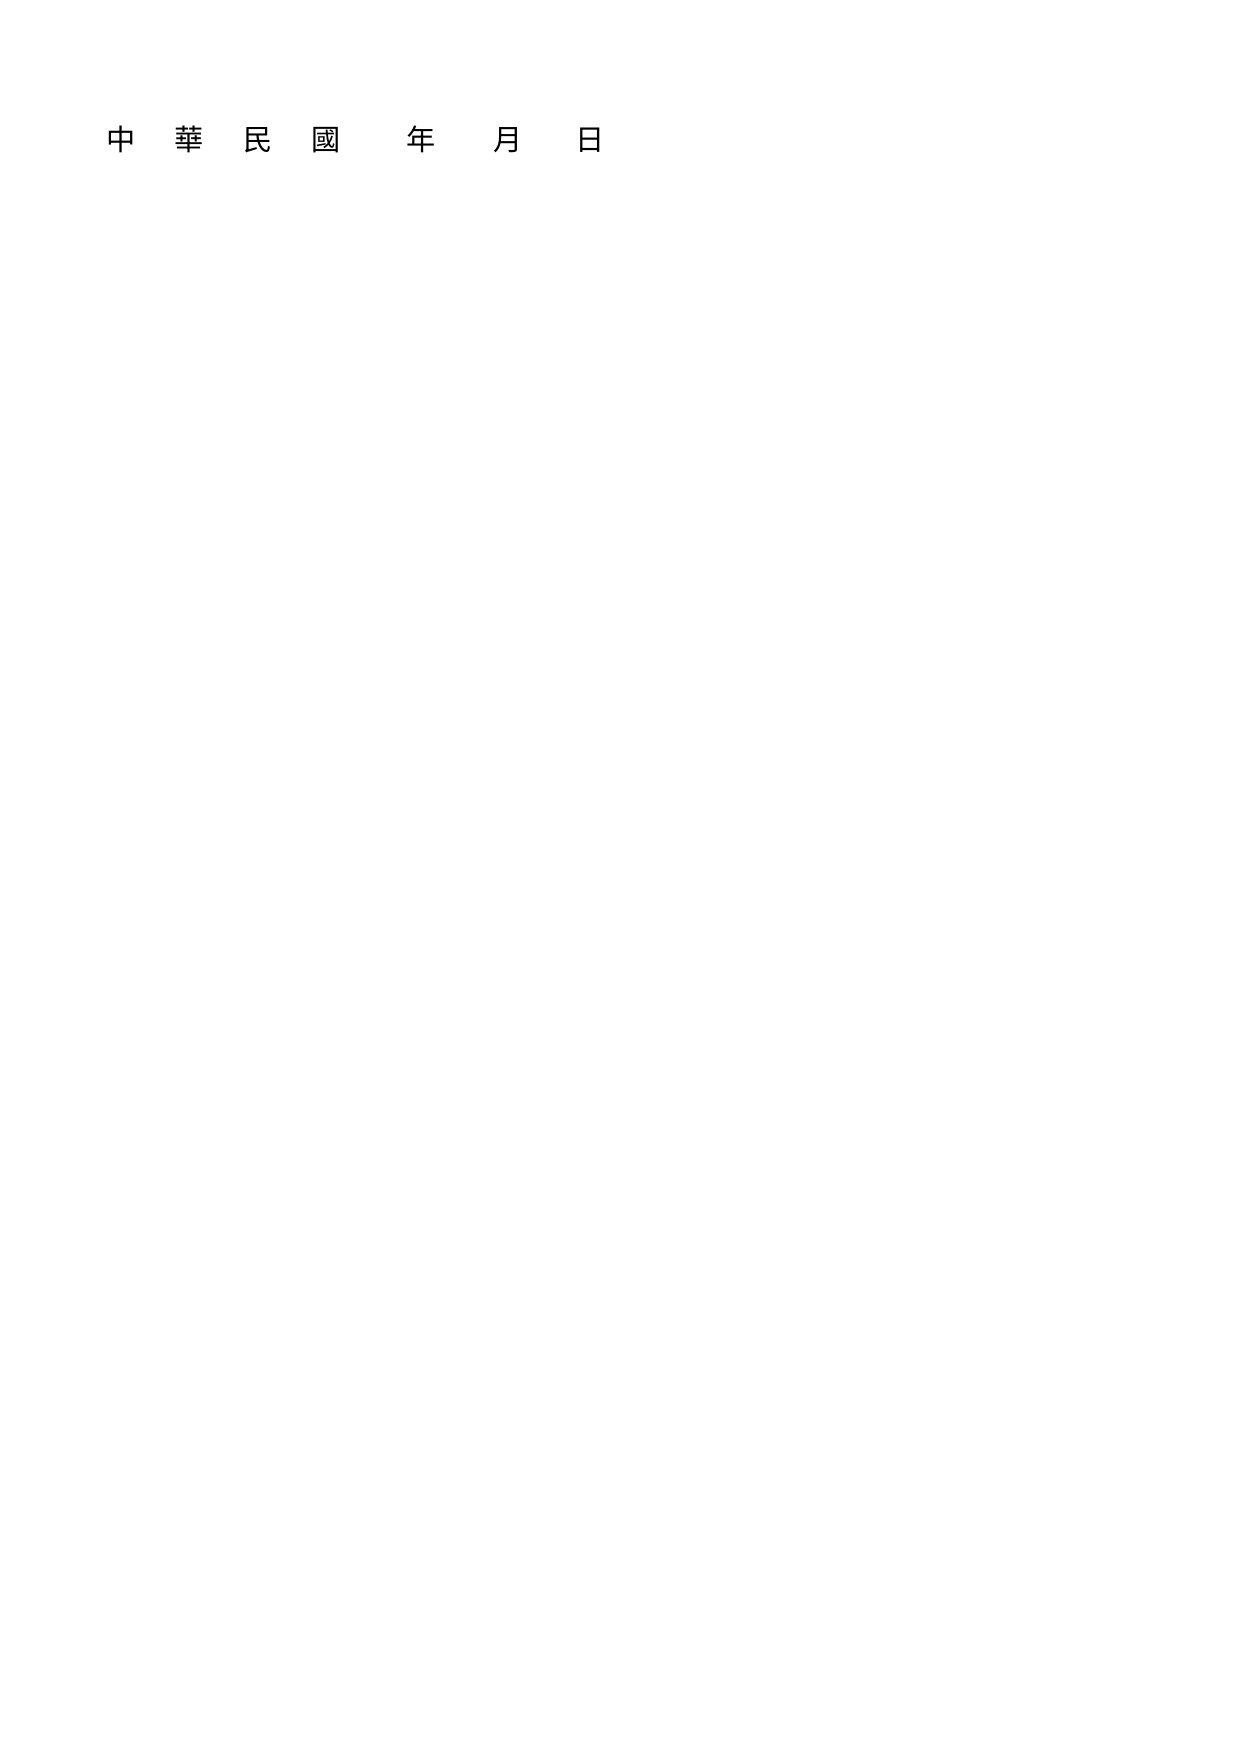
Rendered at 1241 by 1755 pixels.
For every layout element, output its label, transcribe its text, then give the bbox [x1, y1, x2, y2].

text 中 華 民 國 年 月 日 [106, 96, 1122, 158]
